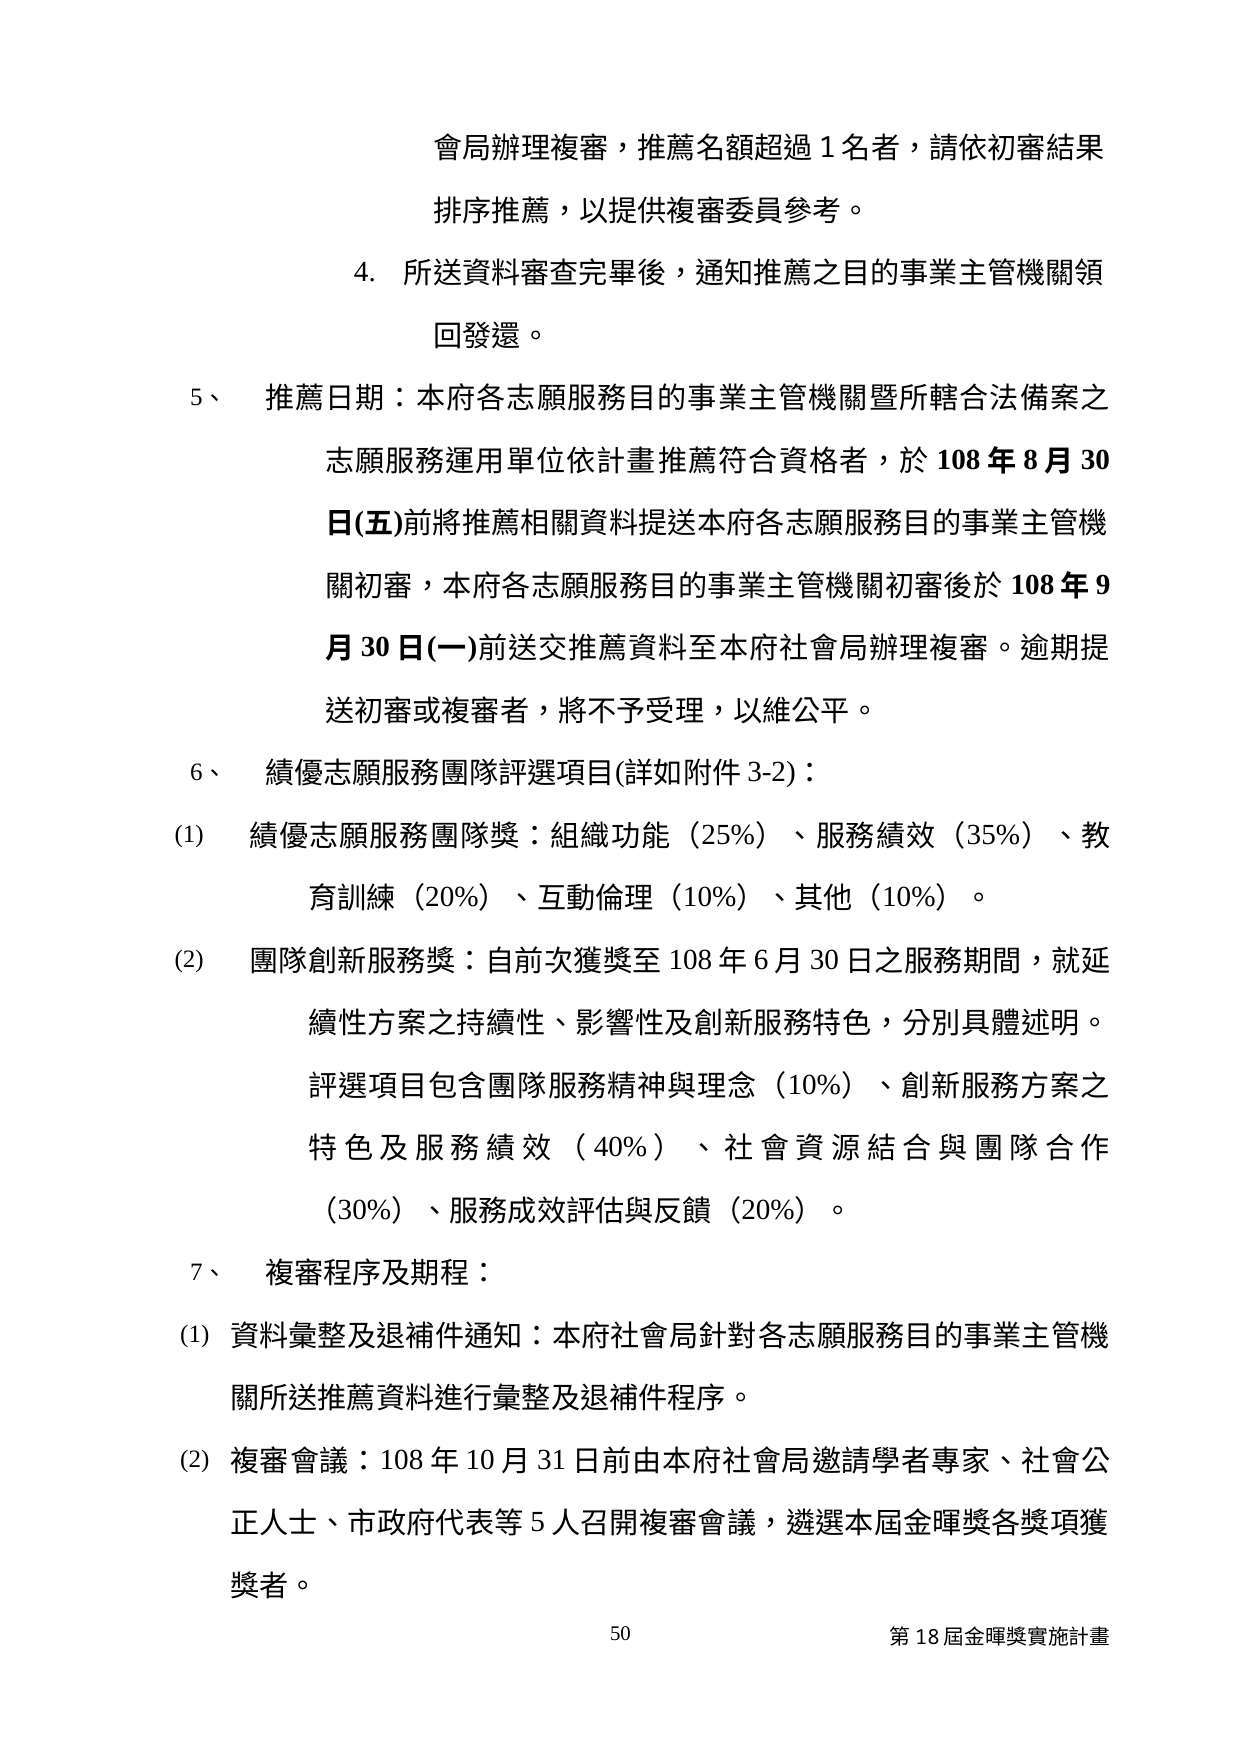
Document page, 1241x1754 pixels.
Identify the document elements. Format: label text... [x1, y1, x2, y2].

list 會局辦理複審，推薦名額超過1名者，請依初審結果排序推薦，以提供複審委員參考。 [354, 104, 1110, 229]
list 資料彙整及退補件通知：本府社會局針對各志願服務目的事業主管機關所送推薦資料進行彙整及退補件程序。 [180, 1292, 1110, 1417]
list 推薦日期：本府各志願服務目的事業主管機關暨所轄合法備案之志願服務運用單位依計畫推薦符合資格者，於108年8月30日(五)前將推薦相關資料提送本府各志願服務目的事業主管機關初審，本府各志願服務目的事業主管機關初審後於108年9月30日(一)前送交推薦資料至本府社會局辦理複審。逾期提送初審或複審者，將不予受理，以維公平。 [190, 354, 1110, 729]
list 所送資料審查完畢後，通知推薦之目的事業主管機關領回發還。 [354, 229, 1110, 354]
list 團隊創新服務獎：自前次獲獎至108年6月30日之服務期間，就延續性方案之持續性、影響性及創新服務特色，分別具體述明。評選項目包含團隊服務精神與理念（10%）、創新服務方案之特色及服務績效（40%）、社會資源結合與團隊合作（30%）、服務成效評估與反饋（20%）。 [174, 917, 1110, 1229]
list 績優志願服務團隊獎：組織功能（25%）、服務績效（35%）、教育訓練（20%）、互動倫理（10%）、其他（10%）。 [174, 792, 1110, 917]
list 績優志願服務團隊評選項目(詳如附件3-2)： [190, 729, 1110, 792]
list 複審程序及期程： [190, 1229, 1110, 1292]
list 複審會議：108年10月31日前由本府社會局邀請學者專家、社會公正人士、市政府代表等5人召開複審會議，遴選本屆金暉獎各獎項獲獎者。 [180, 1417, 1110, 1604]
